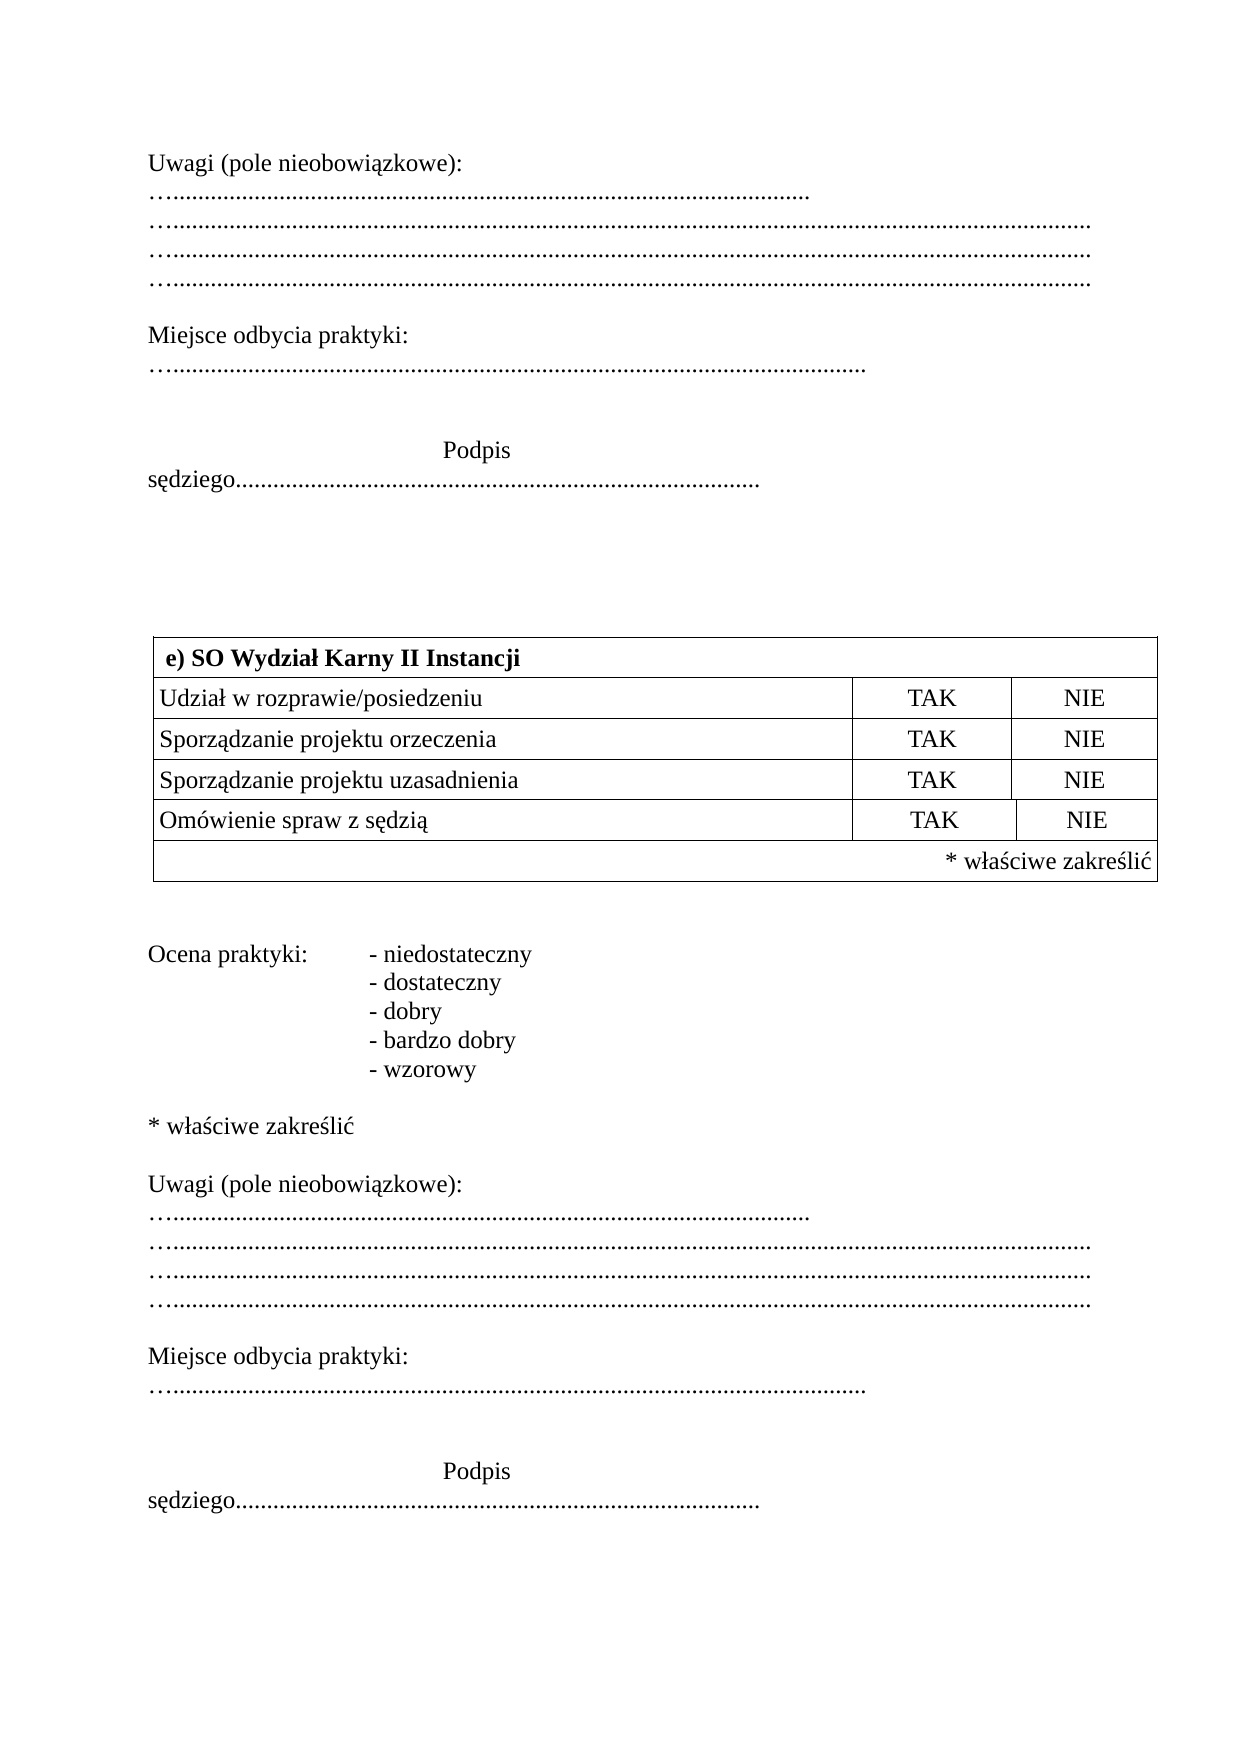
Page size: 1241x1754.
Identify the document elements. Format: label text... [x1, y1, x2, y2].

text Ocena praktyki: - niedostateczny [148, 939, 1093, 967]
text Miejsce odbycia praktyki: …............................................................................................................... [148, 1341, 1093, 1399]
text …................................................................................................................................................... [148, 1284, 1093, 1312]
text - wzorowy [148, 1054, 1093, 1082]
table_cell TAK [853, 760, 1011, 799]
text Uwagi (pole nieobowiązkowe): …...................................................................................................... [148, 1169, 1093, 1226]
text …................................................................................................................................................... [148, 1255, 1093, 1284]
text …................................................................................................................................................... [148, 234, 1093, 263]
text …................................................................................................................................................... [148, 263, 1093, 291]
table_cell Omówienie spraw z sędzią [154, 800, 852, 840]
table_cell Sporządzanie projektu uzasadnienia [154, 760, 852, 799]
table_cell Udział w rozprawie/posiedzeniu [154, 678, 852, 718]
table_cell TAK [853, 800, 1016, 840]
table_cell TAK [853, 678, 1011, 718]
text …................................................................................................................................................... [148, 205, 1093, 234]
text - dostateczny [148, 967, 1093, 996]
table_cell * właściwe zakreślić [154, 841, 1157, 881]
text - bardzo dobry [148, 1025, 1093, 1054]
text Podpis sędziego.................................................................................... [148, 435, 1093, 493]
text * właściwe zakreślić [148, 1111, 1093, 1140]
table_cell NIE [1012, 760, 1157, 799]
text Podpis sędziego.................................................................................... [148, 1456, 1093, 1514]
table_cell TAK [853, 719, 1011, 758]
table_header e) SO Wydział Karny II Instancji [154, 638, 1157, 677]
text Uwagi (pole nieobowiązkowe): …...................................................................................................... [148, 148, 1093, 205]
table_cell NIE [1012, 678, 1157, 718]
text - dobry [148, 996, 1093, 1025]
text Miejsce odbycia praktyki: …............................................................................................................... [148, 320, 1093, 378]
table_cell Sporządzanie projektu orzeczenia [154, 719, 852, 758]
table_cell NIE [1017, 800, 1157, 840]
text …................................................................................................................................................... [148, 1226, 1093, 1255]
table_cell NIE [1012, 719, 1157, 758]
